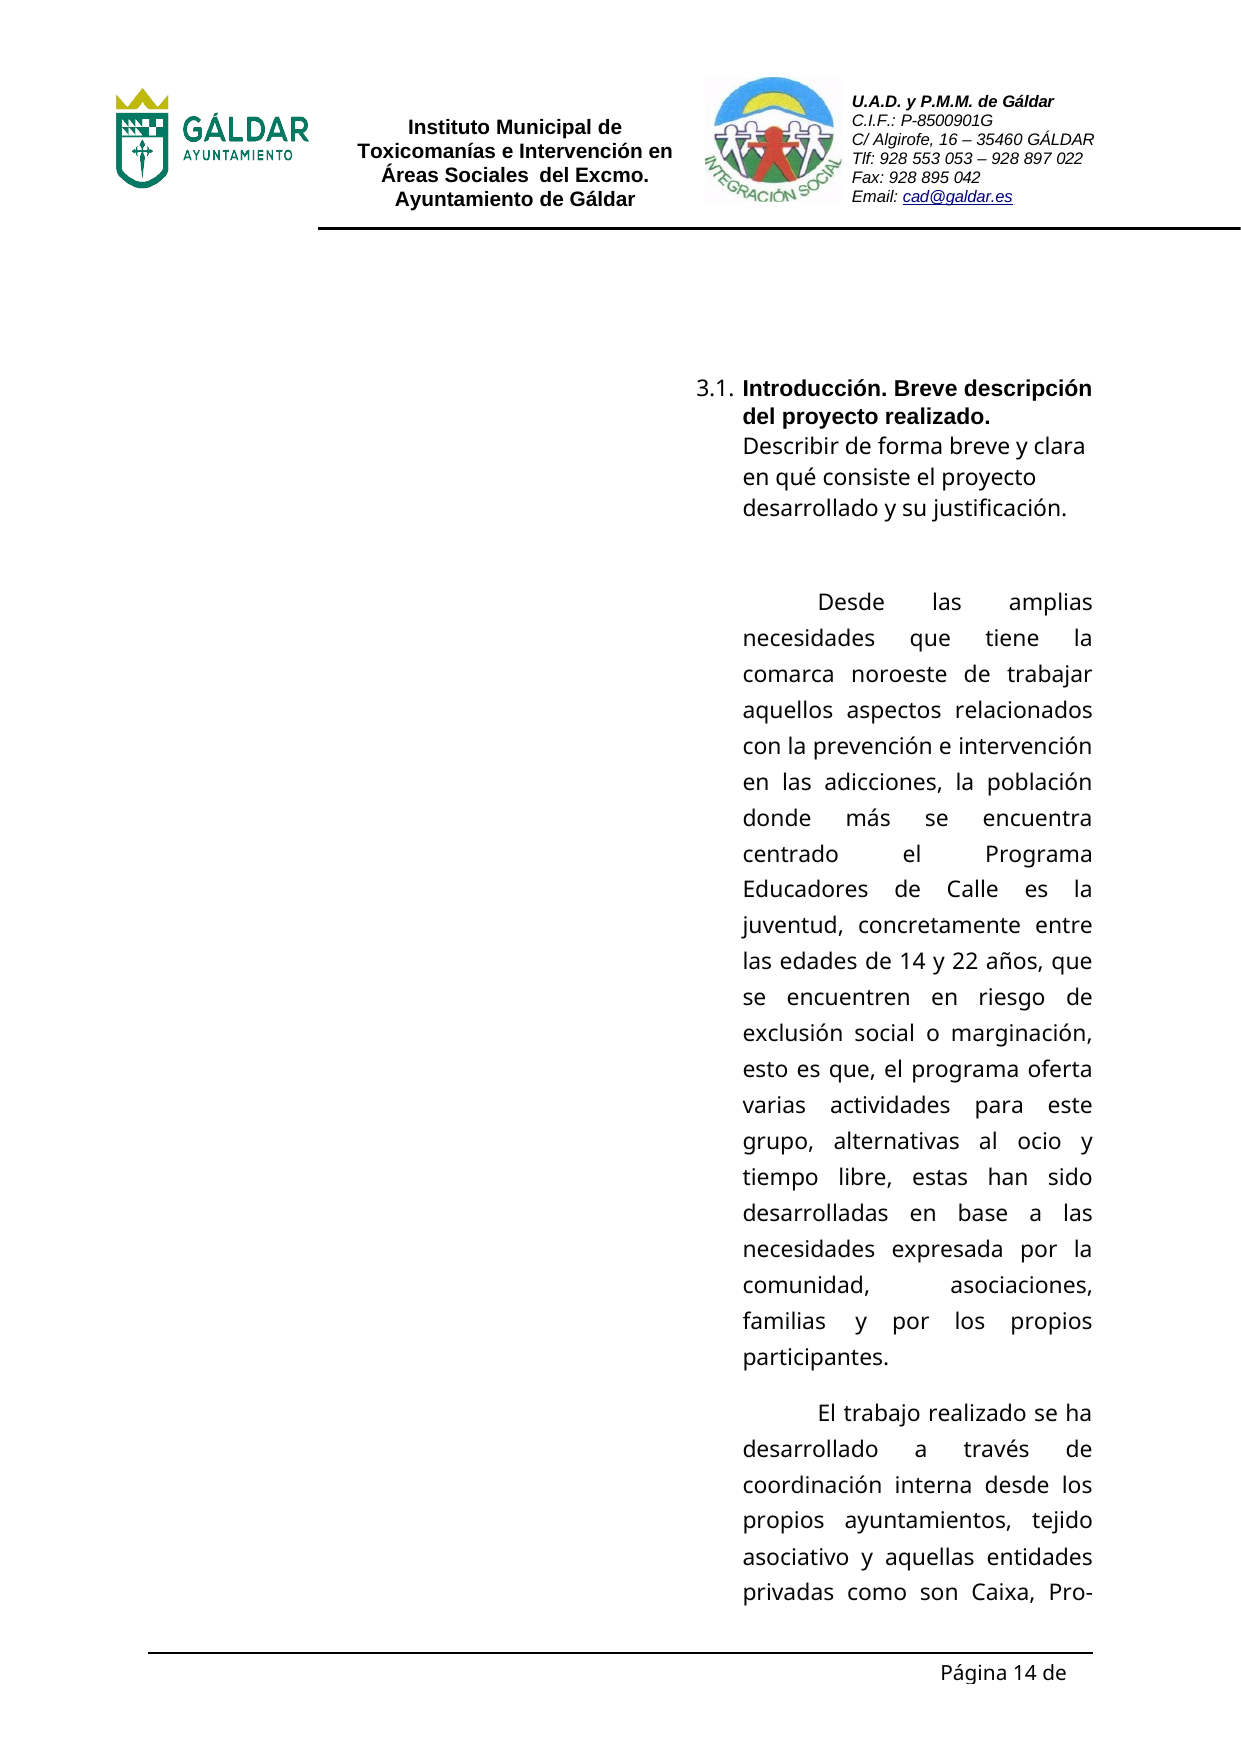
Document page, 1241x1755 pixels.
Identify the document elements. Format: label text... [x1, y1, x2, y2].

text Tlf: 928 553 053 – 928 897 022 [852, 149, 1152, 168]
text Desde las amplias necesidades que tiene la comarca noroeste de trabajar aquellos aspectos relacionados con la prevención e intervención en las adicciones, la población donde más se encuentra centrado el Programa Educadores de Calle es la juventud, concretamente entre las edades de 14 y 22 años, que se encuentren en riesgo de exclusión social o marginación, esto es que, el programa oferta varias actividades para este grupo, alternativas al ocio y tiempo libre, estas han sido desarrolladas en base a las necesidades expresada por la comunidad, asociaciones, familias y por los propios participantes. [742, 586, 1093, 1372]
text Fax: 928 895 042 [852, 168, 1152, 187]
text Instituto Municipal de Toxicomanías e Intervención en Áreas Sociales del Excmo. Ayuntamiento de Gáldar [336, 115, 693, 211]
text El trabajo realizado se ha desarrollado a través de coordinación interna desde los propios ayuntamientos, tejido asociativo y aquellas entidades privadas como son Caixa, Pro- [742, 1397, 1093, 1608]
list Introducción. Breve descripción del proyecto realizado. Describir de forma breve y clara en qué consiste el proyecto desarrollado y su justificación. [698, 372, 1093, 523]
text U.A.D. y P.M.M. de Gáldar [852, 91, 1152, 111]
text C.I.F.: P-8500901G [852, 111, 1152, 130]
text C/ Algirofe, 16 – 35460 GÁLDAR [852, 130, 1152, 149]
text Email: cad@galdar.es [852, 187, 1152, 206]
